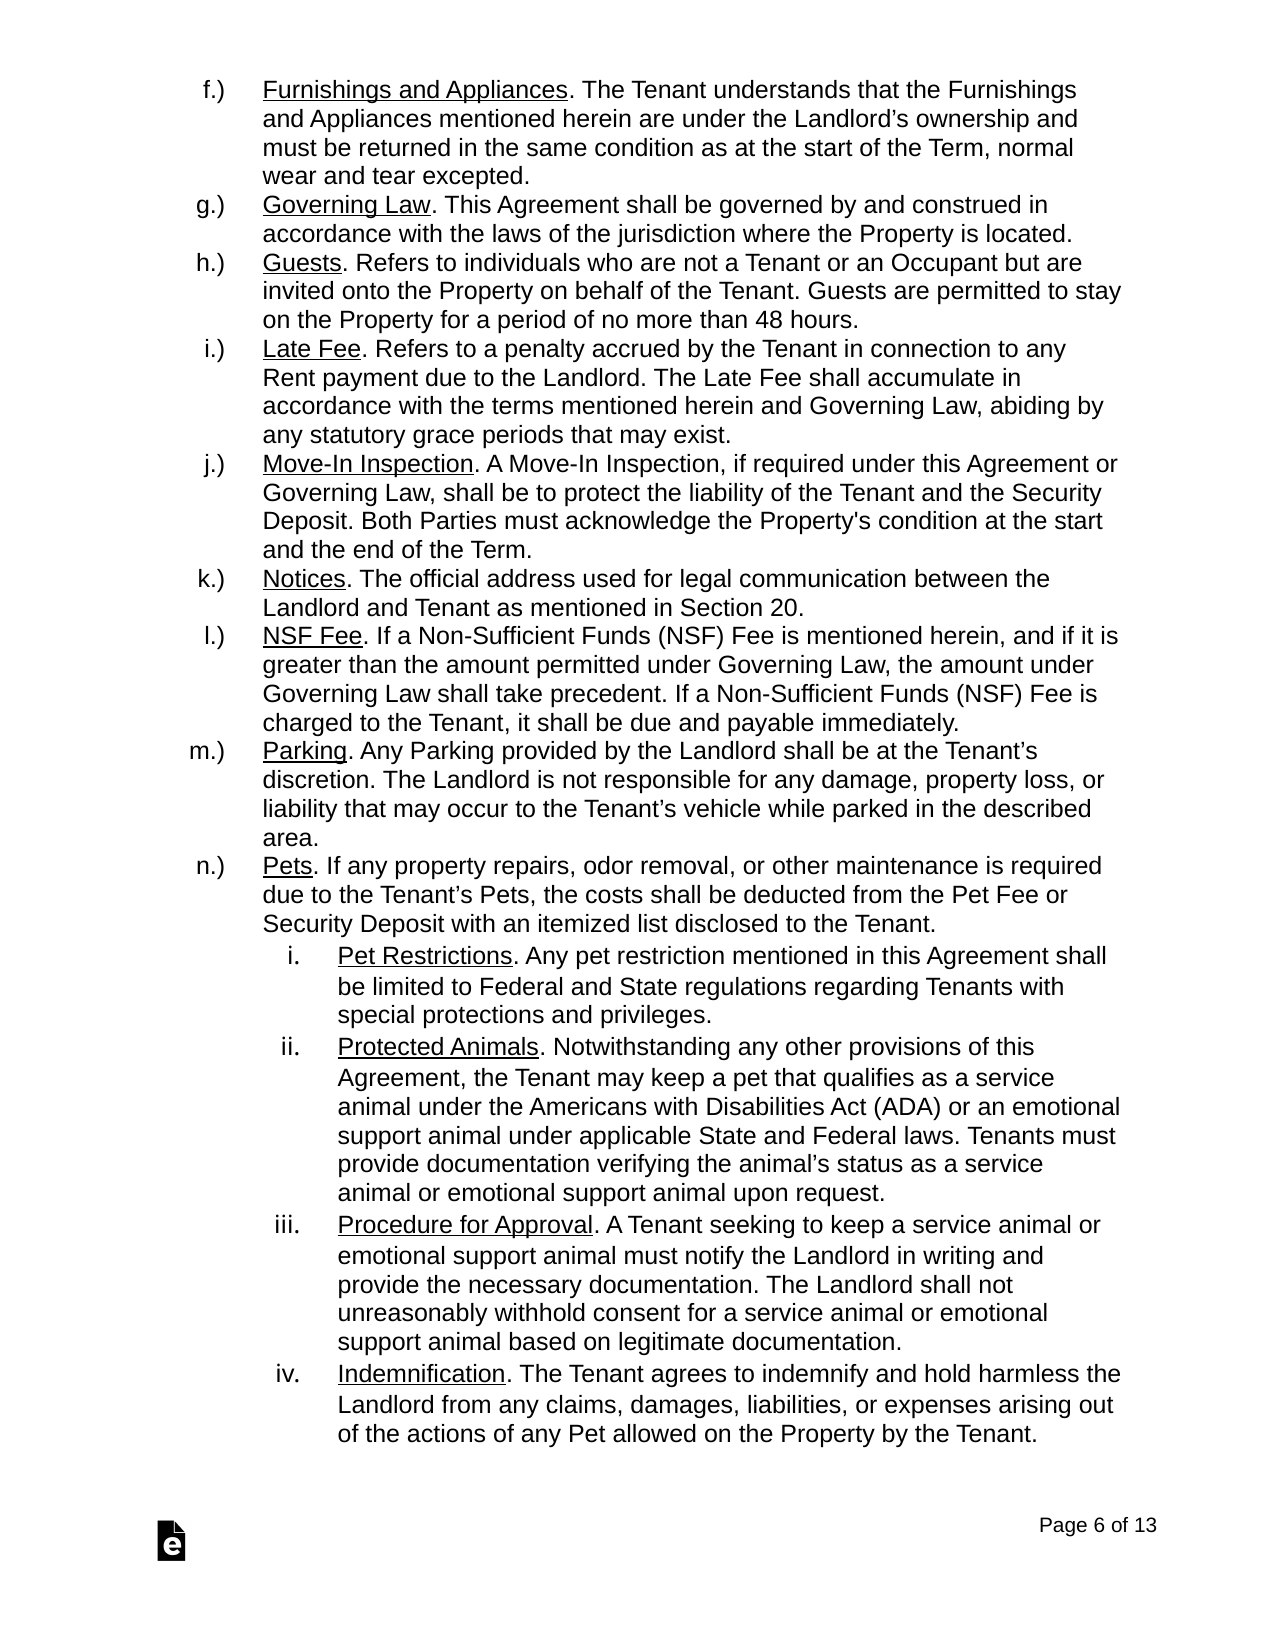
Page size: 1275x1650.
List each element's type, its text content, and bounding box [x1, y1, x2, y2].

list Pets. If any property repairs, odor removal, or other maintenance is required due to the Tenant’s Pets, the costs shall be deducted from the Pet Fee or Security Deposit with an itemized list disclosed to the Tenant. [225, 851, 1125, 937]
list Notices. The official address used for legal communication between the Landlord and Tenant as mentioned in Section 20. [225, 564, 1125, 621]
list Procedure for Approval. A Tenant seeking to keep a service animal or emotional support animal must notify the Landlord in writing and provide the necessary documentation. The Landlord shall not unreasonably withhold consent for a service animal or emotional support animal based on legitimate documentation. [300, 1207, 1125, 1356]
list Guests. Refers to individuals who are not a Tenant or an Occupant but are invited onto the Property on behalf of the Tenant. Guests are permitted to stay on the Property for a period of no more than 48 hours. [225, 247, 1125, 334]
list Parking. Any Parking provided by the Landlord shall be at the Tenant’s discretion. The Landlord is not responsible for any damage, property loss, or liability that may occur to the Tenant’s vehicle while parked in the described area. [225, 736, 1125, 851]
list Move-In Inspection. A Move-In Inspection, if required under this Agreement or Governing Law, shall be to protect the liability of the Tenant and the Security Deposit. Both Parties must acknowledge the Property's condition at the start and the end of the Term. [225, 449, 1125, 564]
list NSF Fee. If a Non-Sufficient Funds (NSF) Fee is mentioned herein, and if it is greater than the amount permitted under Governing Law, the amount under Governing Law shall take precedent. If a Non-Sufficient Funds (NSF) Fee is charged to the Tenant, it shall be due and payable immediately. [225, 621, 1125, 736]
list Indemnification. The Tenant agrees to indemnify and hold harmless the Landlord from any claims, damages, liabilities, or expenses arising out of the actions of any Pet allowed on the Property by the Tenant. [300, 1356, 1125, 1447]
list Protected Animals. Notwithstanding any other provisions of this Agreement, the Tenant may keep a pet that qualifies as a service animal under the Americans with Disabilities Act (ADA) or an emotional support animal under applicable State and Federal laws. Tenants must provide documentation verifying the animal’s status as a service animal or emotional support animal upon request. [300, 1029, 1125, 1207]
list Governing Law. This Agreement shall be governed by and construed in accordance with the laws of the jurisdiction where the Property is located. [225, 190, 1125, 247]
list Furnishings and Appliances. The Tenant understands that the Furnishings and Appliances mentioned herein are under the Landlord’s ownership and must be returned in the same condition as at the start of the Term, normal wear and tear excepted. [225, 75, 1125, 190]
list Pet Restrictions. Any pet restriction mentioned in this Agreement shall be limited to Federal and State regulations regarding Tenants with special protections and privileges. [300, 937, 1125, 1029]
list Late Fee. Refers to a penalty accrued by the Tenant in connection to any Rent payment due to the Landlord. The Late Fee shall accumulate in accordance with the terms mentioned herein and Governing Law, abiding by any statutory grace periods that may exist. [225, 334, 1125, 449]
